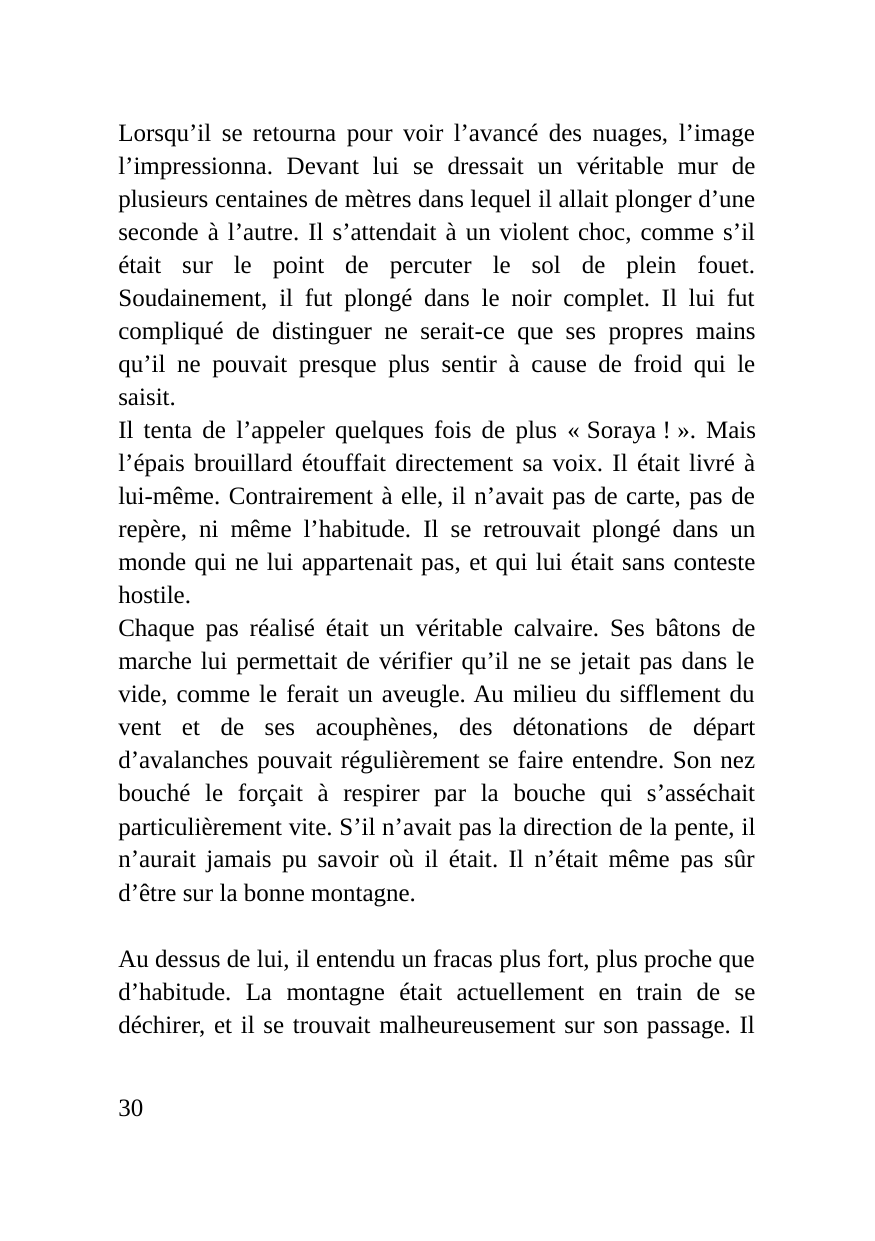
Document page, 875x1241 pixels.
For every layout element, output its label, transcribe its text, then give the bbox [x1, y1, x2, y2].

text Chaque pas réalisé était un véritable calvaire. Ses bâtons de marche lui permettait de vérifier qu’il ne se jetait pas dans le vide, comme le ferait un aveugle. Au milieu du sifflement du vent et de ses acouphènes, des détonations de départ d’avalanches pouvait régulièrement se faire entendre. Son nez bouché le forçait à respirer par la bouche qui s’asséchait particulièrement vite. S’il n’avait pas la direction de la pente, il n’aurait jamais pu savoir où il était. Il n’était même pas sûr d’être sur la bonne montagne. [118, 613, 756, 906]
text Au dessus de lui, il entendu un fracas plus fort, plus proche que d’habitude. La montagne était actuellement en train de se déchirer, et il se trouvait malheureusement sur son passage. Il [118, 944, 756, 1038]
text Lorsqu’il se retourna pour voir l’avancé des nuages, l’image l’impressionna. Devant lui se dressait un véritable mur de plusieurs centaines de mètres dans lequel il allait plonger d’une seconde à l’autre. Il s’attendait à un violent choc, comme s’il était sur le point de percuter le sol de plein fouet. Soudainement, il fut plongé dans le noir complet. Il lui fut compliqué de distinguer ne serait-ce que ses propres mains qu’il ne pouvait presque plus sentir à cause de froid qui le saisit. [118, 118, 756, 411]
text Il tenta de l’appeler quelques fois de plus « Soraya ! ». Mais l’épais brouillard étouffait directement sa voix. Il était livré à lui-même. Contrairement à elle, il n’avait pas de carte, pas de repère, ni même l’habitude. Il se retrouvait plongé dans un monde qui ne lui appartenait pas, et qui lui était sans conteste hostile. [118, 415, 756, 609]
